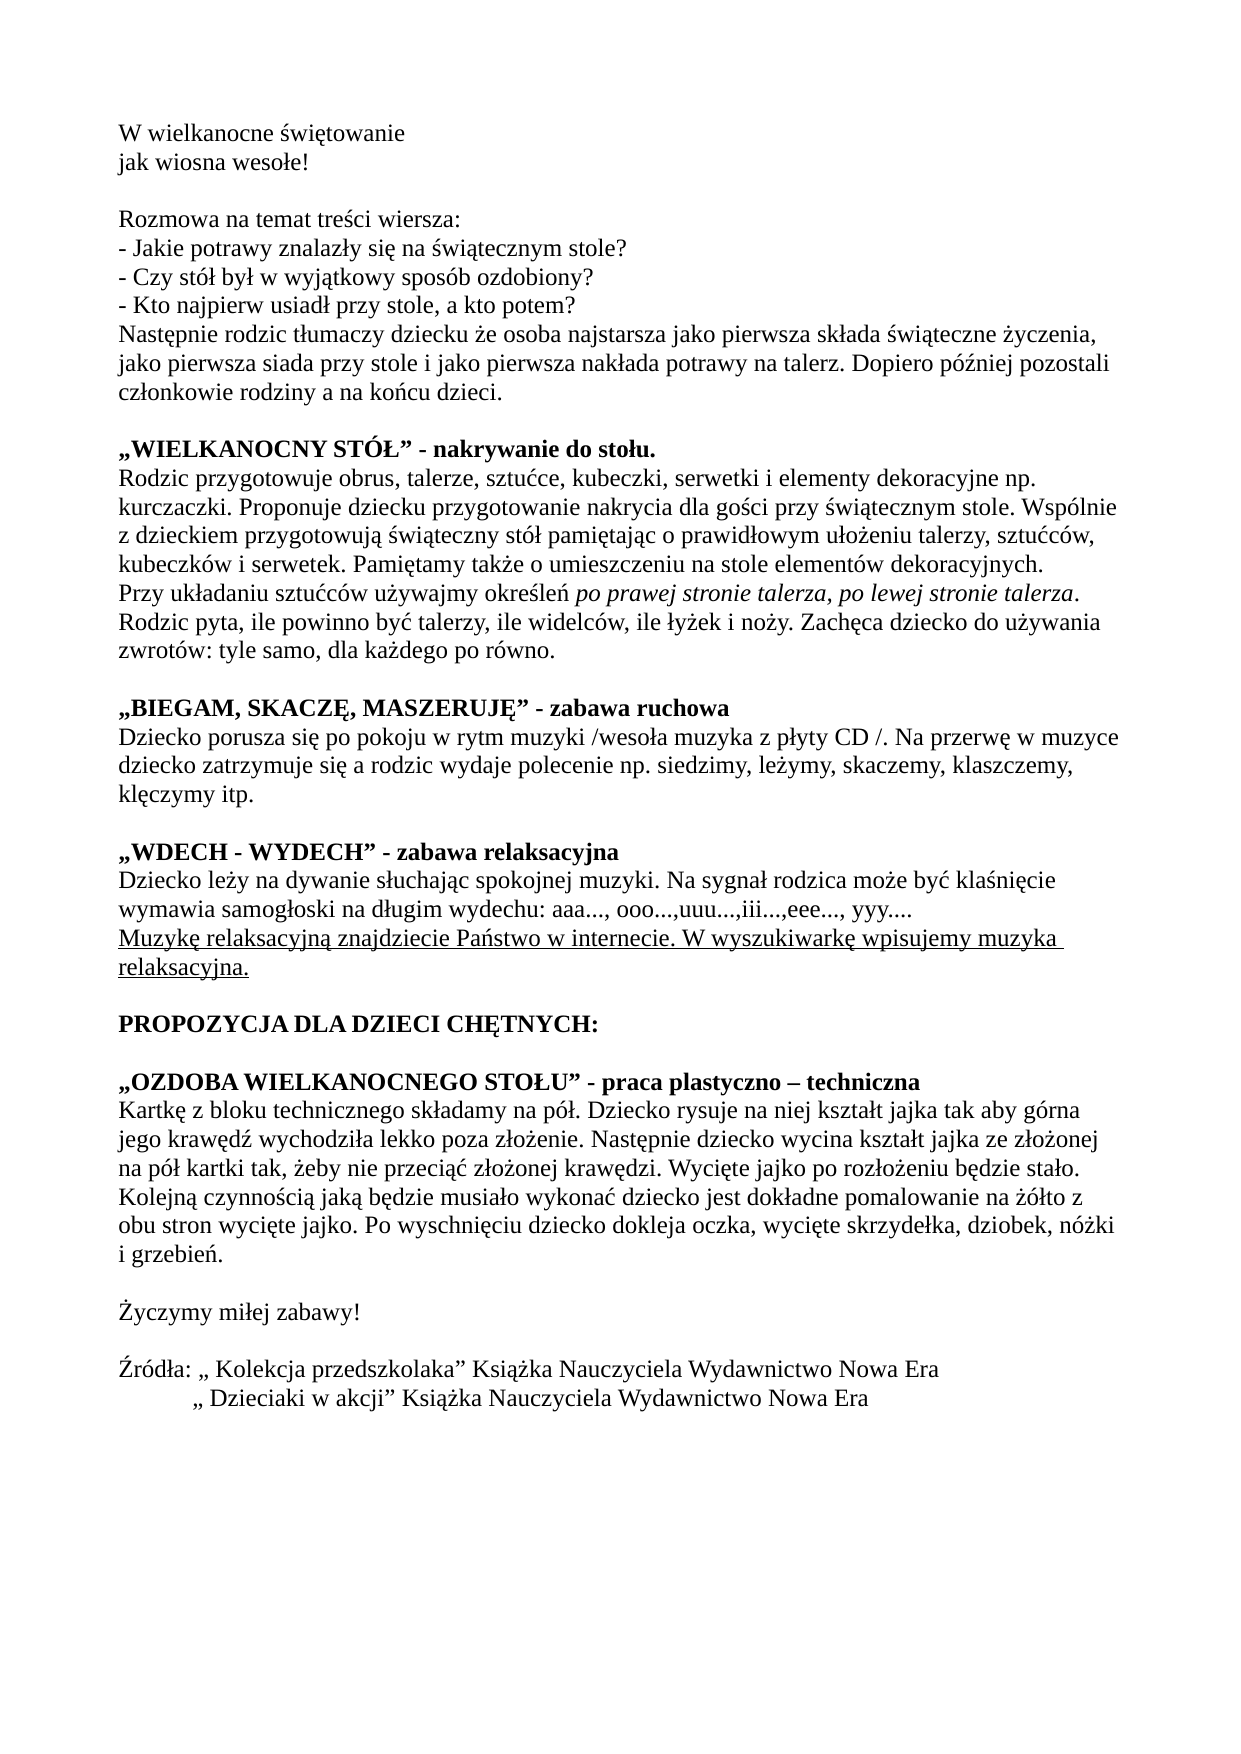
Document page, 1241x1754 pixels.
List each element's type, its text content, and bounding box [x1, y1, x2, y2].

text Rodzic przygotowuje obrus, talerze, sztućce, kubeczki, serwetki i elementy dekoracyjne np. kurczaczki. Proponuje dziecku przygotowanie nakrycia dla gości przy świątecznym stole. Wspólnie z dzieckiem przygotowują świąteczny stół pamiętając o prawidłowym ułożeniu talerzy, sztućców, kubeczków i serwetek. Pamiętamy także o umieszczeniu na stole elementów dekoracyjnych. [118, 463, 1122, 578]
text - Kto najpierw usiadł przy stole, a kto potem? [118, 291, 1122, 319]
text Przy układaniu sztućców używajmy określeń po prawej stronie talerza, po lewej stronie talerza. [118, 578, 1122, 607]
text W wielkanocne świętowanie [118, 118, 1122, 147]
text Następnie rodzic tłumaczy dziecku że osoba najstarsza jako pierwsza składa świąteczne życzenia, jako pierwsza siada przy stole i jako pierwsza nakłada potrawy na talerz. Dopiero później pozostali członkowie rodziny a na końcu dzieci. [118, 319, 1122, 406]
text „ Dzieciaki w akcji” Książka Nauczyciela Wydawnictwo Nowa Era [118, 1383, 1122, 1412]
text Muzykę relaksacyjną znajdziecie Państwo w internecie. W wyszukiwarkę wpisujemy muzyka relaksacyjna. [118, 923, 1122, 981]
text - Jakie potrawy znalazły się na świątecznym stole? [118, 233, 1122, 262]
text - Czy stół był w wyjątkowy sposób ozdobiony? [118, 262, 1122, 291]
text Rozmowa na temat treści wiersza: [118, 204, 1122, 233]
text Rodzic pyta, ile powinno być talerzy, ile widelców, ile łyżek i noży. Zachęca dziecko do używania zwrotów: tyle samo, dla każdego po równo. [118, 607, 1122, 664]
text „WDECH - WYDECH” - zabawa relaksacyjna [118, 837, 1122, 866]
text Dziecko leży na dywanie słuchając spokojnej muzyki. Na sygnał rodzica może być klaśnięcie wymawia samogłoski na długim wydechu: aaa..., ooo...,uuu...,iii...,eee..., yyy.... [118, 866, 1122, 923]
text Kartkę z bloku technicznego składamy na pół. Dziecko rysuje na niej kształt jajka tak aby górna jego krawędź wychodziła lekko poza złożenie. Następnie dziecko wycina kształt jajka ze złożonej na pół kartki tak, żeby nie przeciąć złożonej krawędzi. Wycięte jajko po rozłożeniu będzie stało. Kolejną czynnością jaką będzie musiało wykonać dziecko jest dokładne pomalowanie na żółto z obu stron wycięte jajko. Po wyschnięciu dziecko dokleja oczka, wycięte skrzydełka, dziobek, nóżki i grzebień. [118, 1096, 1122, 1268]
text „BIEGAM, SKACZĘ, MASZERUJĘ” - zabawa ruchowa [118, 693, 1122, 722]
text Życzymy miłej zabawy! [118, 1297, 1122, 1326]
text jak wiosna wesołe! [118, 147, 1122, 176]
text Źródła: „ Kolekcja przedszkolaka” Książka Nauczyciela Wydawnictwo Nowa Era [118, 1354, 1122, 1383]
text PROPOZYCJA DLA DZIECI CHĘTNYCH: [118, 1009, 1122, 1038]
text Dziecko porusza się po pokoju w rytm muzyki /wesoła muzyka z płyty CD /. Na przerwę w muzyce dziecko zatrzymuje się a rodzic wydaje polecenie np. siedzimy, leżymy, skaczemy, klaszczemy, klęczymy itp. [118, 722, 1122, 808]
text „OZDOBA WIELKANOCNEGO STOŁU” - praca plastyczno – techniczna [118, 1067, 1122, 1096]
text „WIELKANOCNY STÓŁ” - nakrywanie do stołu. [118, 434, 1122, 463]
